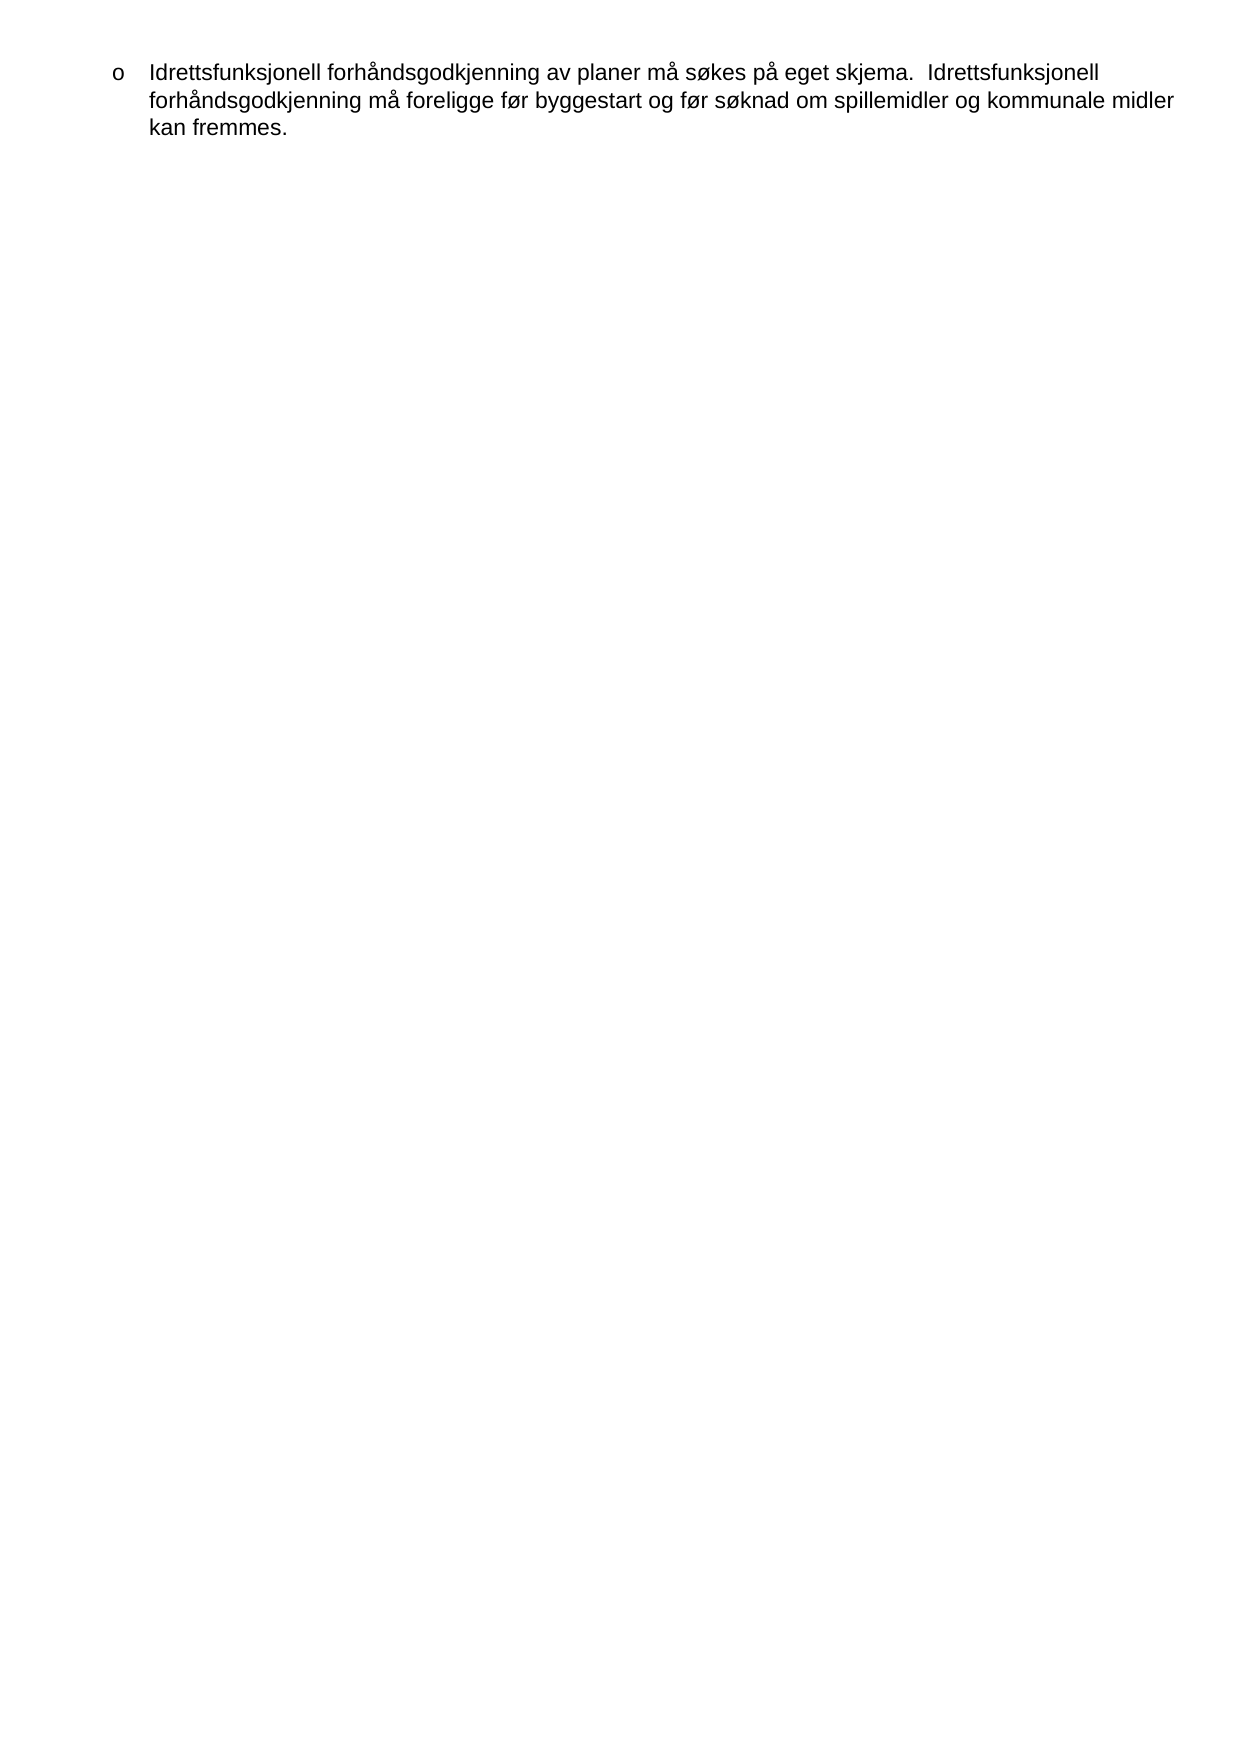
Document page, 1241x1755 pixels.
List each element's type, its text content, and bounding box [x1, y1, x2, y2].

list Idrettsfunksjonell forhåndsgodkjenning av planer må søkes på eget skjema. Idrettsfunksjonell forhåndsgodkjenning må foreligge før byggestart og før søknad om spillemidler og kommunale midler kan fremmes. [111, 59, 1211, 140]
